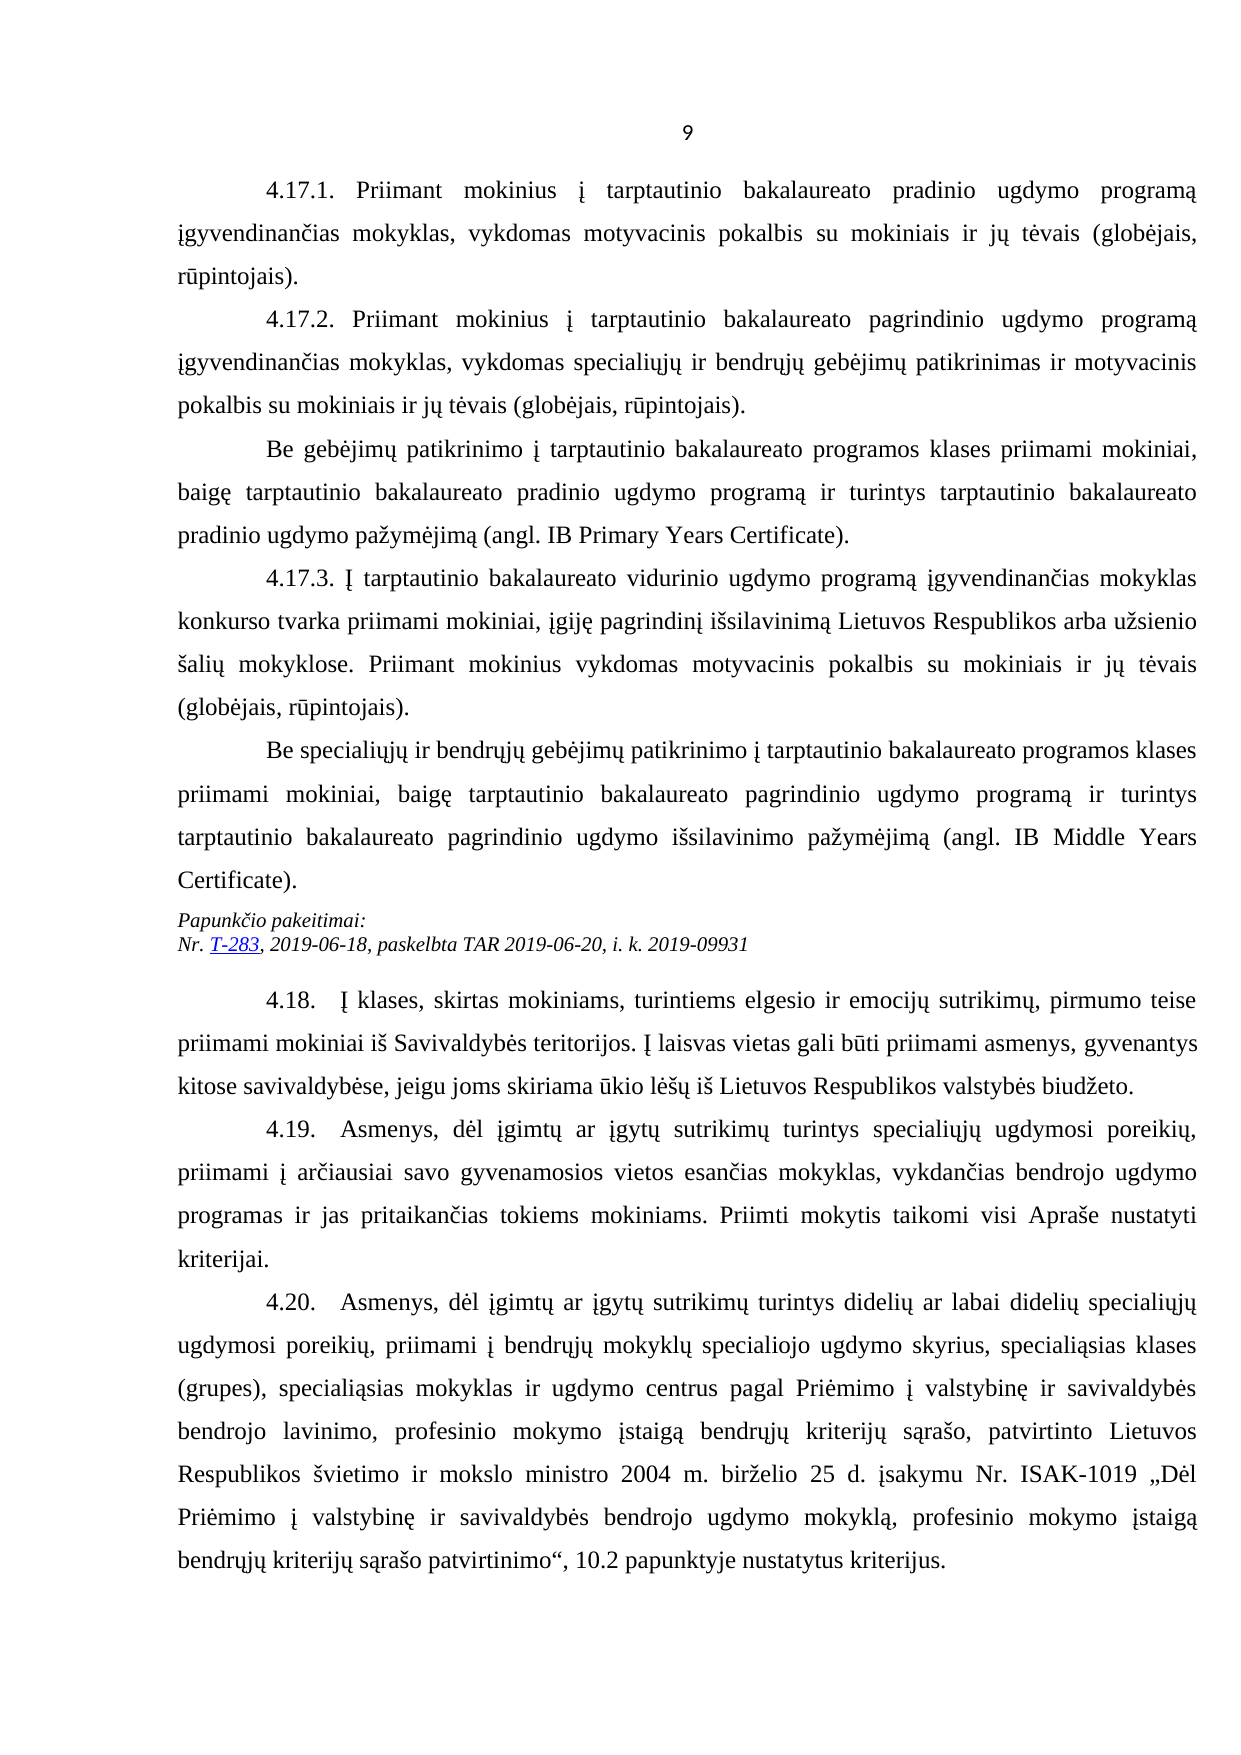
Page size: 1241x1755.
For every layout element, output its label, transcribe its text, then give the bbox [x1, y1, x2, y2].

text Papunkčio pakeitimai: [177, 908, 1198, 932]
text 4.17.2. Priimant mokinius į tarptautinio bakalaureato pagrindinio ugdymo programą įgyvendinančias mokyklas, vykdomas specialiųjų ir bendrųjų gebėjimų patikrinimas ir motyvacinis pokalbis su mokiniais ir jų tėvais (globėjais, rūpintojais). [177, 304, 1198, 419]
text 4.19. Asmenys, dėl įgimtų ar įgytų sutrikimų turintys specialiųjų ugdymosi poreikių, priimami į arčiausiai savo gyvenamosios vietos esančias mokyklas, vykdančias bendrojo ugdymo programas ir jas pritaikančias tokiems mokiniams. Priimti mokytis taikomi visi Apraše nustatyti kriterijai. [177, 1114, 1198, 1272]
text 4.17.3. Į tarptautinio bakalaureato vidurinio ugdymo programą įgyvendinančias mokyklas konkurso tvarka priimami mokiniai, įgiję pagrindinį išsilavinimą Lietuvos Respublikos arba užsienio šalių mokyklose. Priimant mokinius vykdomas motyvacinis pokalbis su mokiniais ir jų tėvais (globėjais, rūpintojais). [177, 563, 1198, 721]
text 4.17.1. Priimant mokinius į tarptautinio bakalaureato pradinio ugdymo programą įgyvendinančias mokyklas, vykdomas motyvacinis pokalbis su mokiniais ir jų tėvais (globėjais, rūpintojais). [177, 175, 1198, 290]
text Nr. T-283, 2019-06-18, paskelbta TAR 2019-06-20, i. k. 2019-09931 [177, 932, 1198, 956]
text Be specialiųjų ir bendrųjų gebėjimų patikrinimo į tarptautinio bakalaureato programos klases priimami mokiniai, baigę tarptautinio bakalaureato pagrindinio ugdymo programą ir turintys tarptautinio bakalaureato pagrindinio ugdymo išsilavinimo pažymėjimą (angl. IB Middle Years Certificate). [177, 736, 1198, 894]
text Be gebėjimų patikrinimo į tarptautinio bakalaureato programos klases priimami mokiniai, baigę tarptautinio bakalaureato pradinio ugdymo programą ir turintys tarptautinio bakalaureato pradinio ugdymo pažymėjimą (angl. IB Primary Years Certificate). [177, 434, 1198, 549]
text 4.18. Į klases, skirtas mokiniams, turintiems elgesio ir emocijų sutrikimų, pirmumo teise priimami mokiniai iš Savivaldybės teritorijos. Į laisvas vietas gali būti priimami asmenys, gyvenantys kitose savivaldybėse, jeigu joms skiriama ūkio lėšų iš Lietuvos Respublikos valstybės biudžeto. [177, 985, 1198, 1100]
text 4.20. Asmenys, dėl įgimtų ar įgytų sutrikimų turintys didelių ar labai didelių specialiųjų ugdymosi poreikių, priimami į bendrųjų mokyklų specialiojo ugdymo skyrius, specialiąsias klases (grupes), specialiąsias mokyklas ir ugdymo centrus pagal Priėmimo į valstybinę ir savivaldybės bendrojo lavinimo, profesinio mokymo įstaigą bendrųjų kriterijų sąrašo, patvirtinto Lietuvos Respublikos švietimo ir mokslo ministro 2004 m. birželio 25 d. įsakymu Nr. ISAK-1019 „Dėl Priėmimo į valstybinę ir savivaldybės bendrojo ugdymo mokyklą, profesinio mokymo įstaigą bendrųjų kriterijų sąrašo patvirtinimo“, 10.2 papunktyje nustatytus kriterijus. [177, 1287, 1198, 1574]
